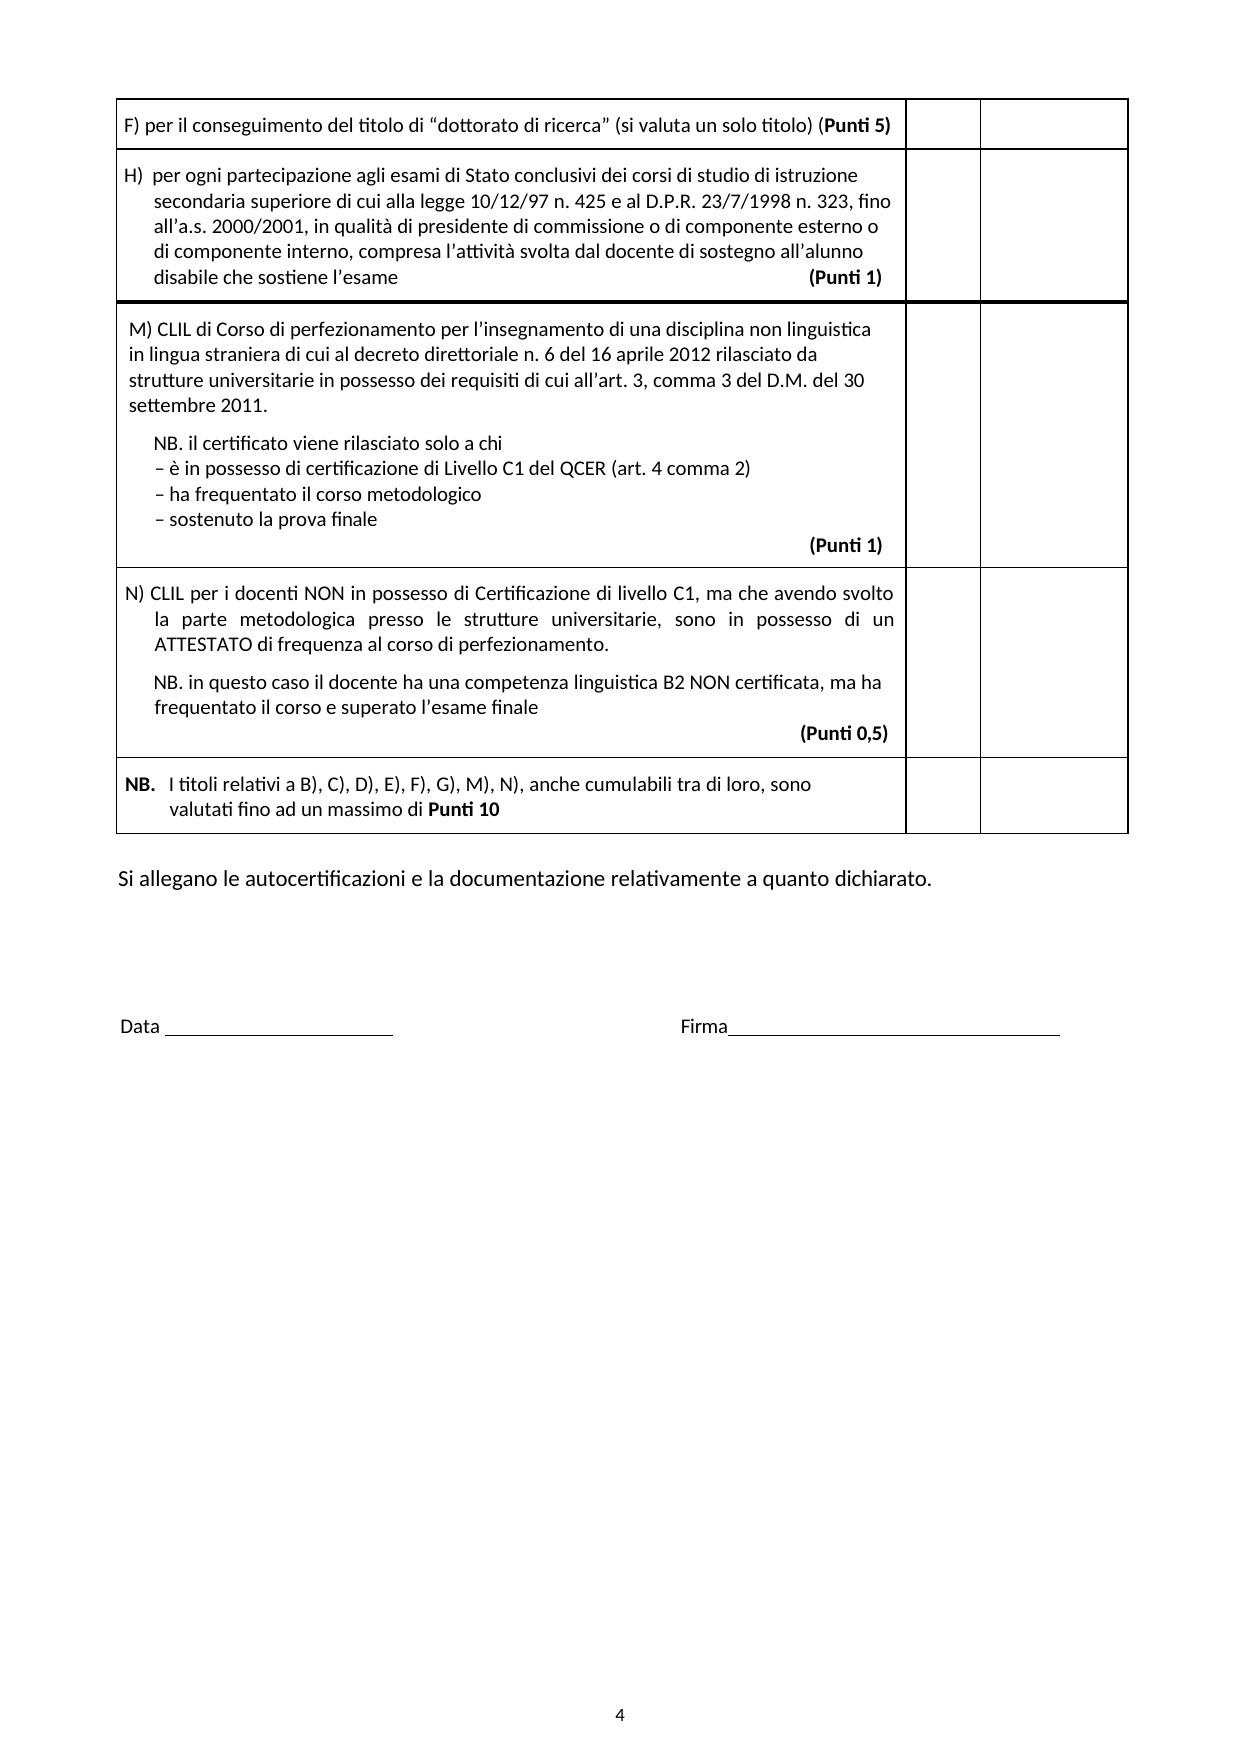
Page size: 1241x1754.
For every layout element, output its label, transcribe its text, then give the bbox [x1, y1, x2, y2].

text Si allegano le autocertificazioni e la documentazione relativamente a quanto dichiarato. [118, 864, 1137, 892]
table_cell F) per il conseguimento del titolo di “dottorato di ricerca” (si valuta un solo titolo) (Punti 5) [117, 100, 905, 148]
table_cell [981, 758, 1127, 832]
table_cell M) CLIL di Corso di perfezionamento per l’insegnamento di una disciplina non linguistica in lingua straniera di cui al decreto direttoriale n. 6 del 16 aprile 2012 rilasciato da strutture universitarie in possesso dei requisiti di cui all’art. 3, comma 3 del D.M. del 30 settembre 2011. NB. il certificato viene rilasciato solo a chi è in possesso di certificazione di Livello C1 del QCER (art. 4 comma 2) ha frequentato il corso metodologico sostenuto la prova finale (Punti 1) [117, 304, 905, 567]
table_cell N) CLIL per i docenti NON in possesso di Certificazione di livello C1, ma che avendo svolto la parte metodologica presso le strutture universitarie, sono in possesso di un ATTESTATO di frequenza al corso di perfezionamento. NB. in questo caso il docente ha una competenza linguistica B2 NON certificata, ma ha frequentato il corso e superato l’esame finale (Punti 0,5) [117, 568, 905, 757]
table_cell [981, 304, 1127, 567]
table_cell [981, 100, 1127, 148]
table_cell [981, 150, 1127, 300]
table_cell [907, 100, 980, 148]
table_cell NB. I titoli relativi a B), C), D), E), F), G), M), N), anche cumulabili tra di loro, sono valutati fino ad un massimo di Punti 10 [117, 758, 905, 832]
table_cell [907, 150, 980, 300]
table_cell [907, 758, 980, 832]
text Data Firma [120, 1014, 1137, 1039]
table_cell H) per ogni partecipazione agli esami di Stato conclusivi dei corsi di studio di istruzione secondaria superiore di cui alla legge 10/12/97 n. 425 e al D.P.R. 23/7/1998 n. 323, fino all’a.s. 2000/2001, in qualità di presidente di commissione o di componente esterno o di componente interno, compresa l’attività svolta dal docente di sostegno all’alunno disabile che sostiene l’esame (Punti 1) [117, 150, 905, 300]
table_cell [907, 304, 980, 567]
table_cell [907, 568, 980, 757]
table_cell [981, 568, 1127, 757]
